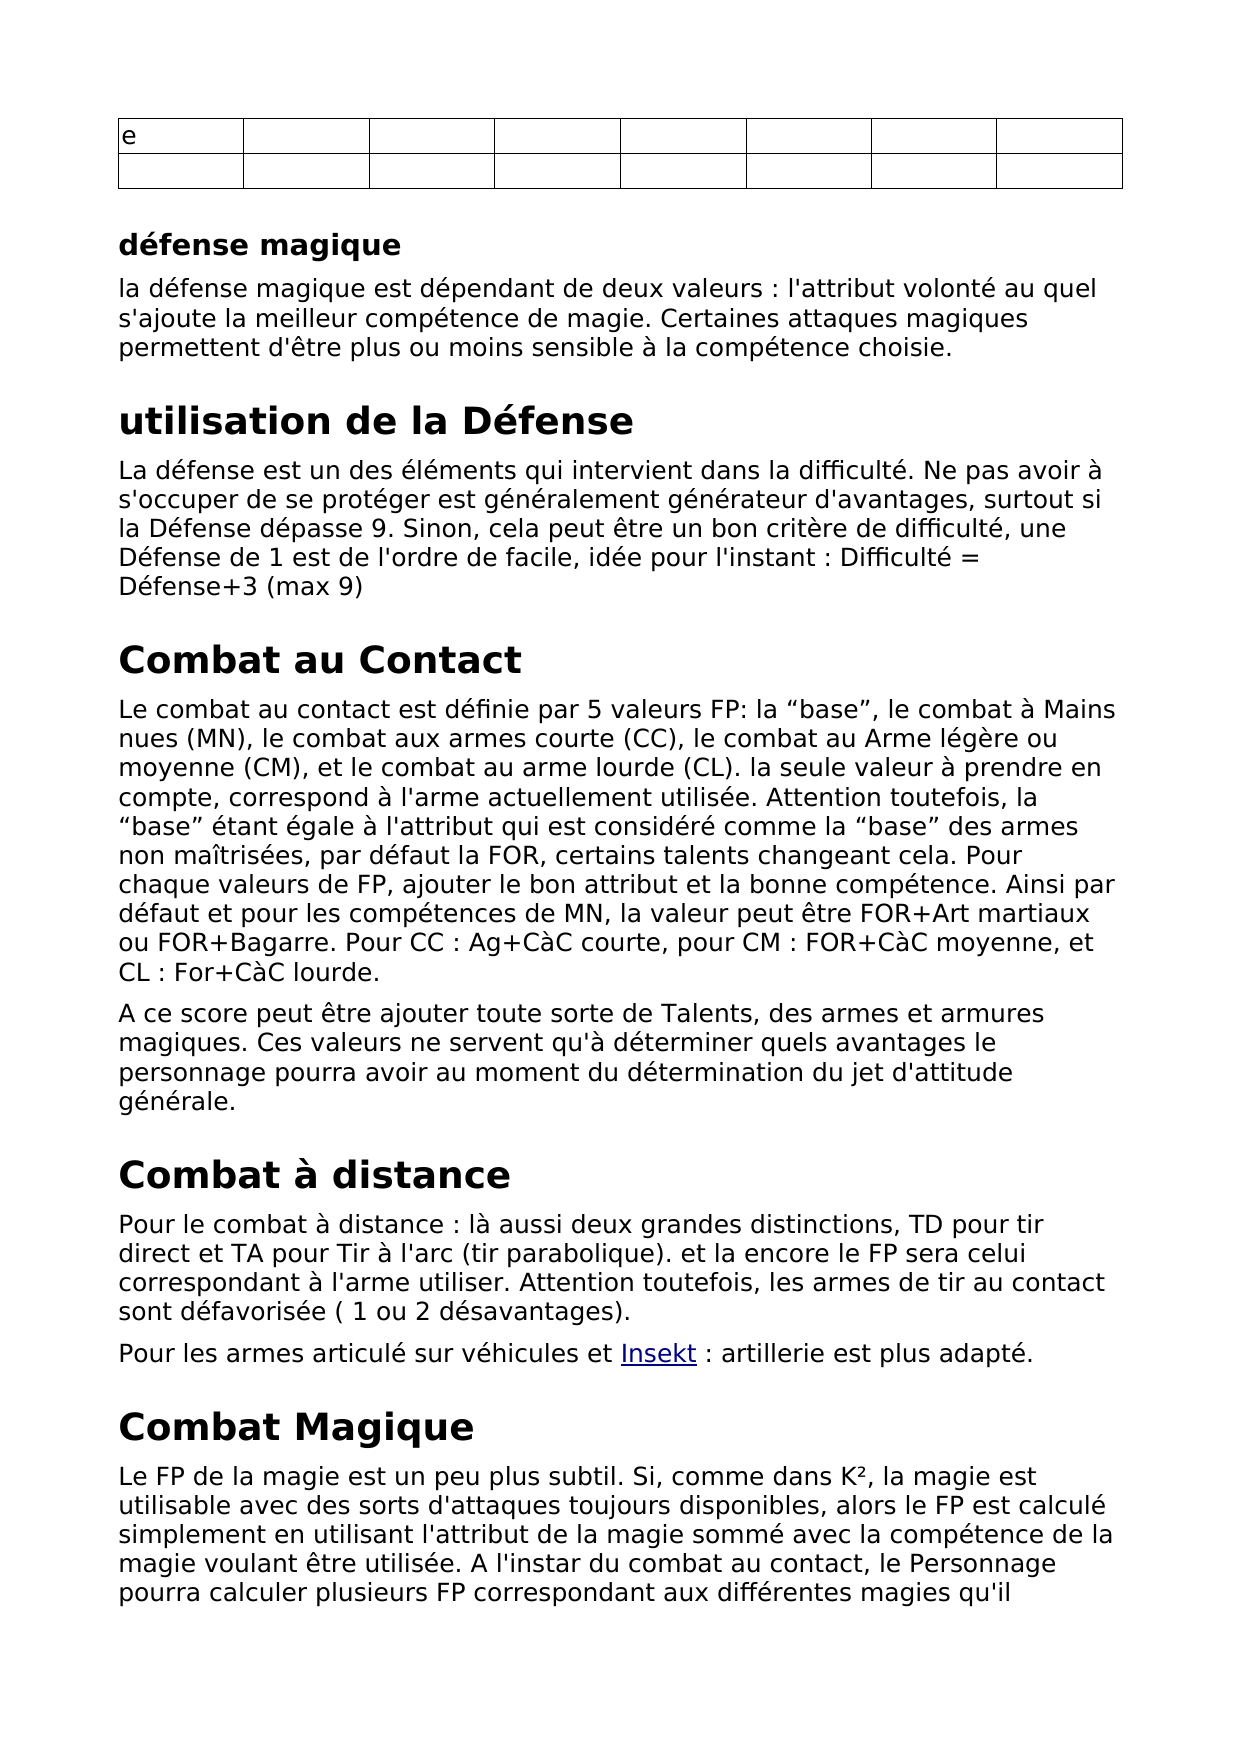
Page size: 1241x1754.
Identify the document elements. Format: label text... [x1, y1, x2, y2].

table_cell [370, 154, 494, 188]
text Pour le combat à distance : là aussi deux grandes distinctions, TD pour tir direct et TA pour Tir à l'arc (tir parabolique). et la encore le FP sera celui correspondant à l'arme utiliser. Attention toutefois, les armes de tir au contact sont défavorisée ( 1 ou 2 désavantages). [118, 1210, 1122, 1326]
table_cell [997, 154, 1122, 188]
table_cell [747, 154, 871, 188]
table_cell - [621, 119, 746, 153]
text Pour les armes articulé sur véhicules et Insekt : artillerie est plus adapté. [118, 1339, 1122, 1368]
table_cell e [119, 119, 243, 153]
table_cell [872, 119, 996, 153]
table_cell [621, 154, 746, 188]
table_cell [872, 154, 996, 188]
table_cell [244, 154, 369, 188]
text la défense magique est dépendant de deux valeurs : l'attribut volonté au quel s'ajoute la meilleur compétence de magie. Certaines attaques magiques permettent d'être plus ou moins sensible à la compétence choisie. [118, 275, 1122, 362]
table_cell [997, 119, 1122, 153]
subtitle défense magique [118, 228, 1122, 262]
subtitle Combat Magique [118, 1406, 1122, 1449]
table_cell [244, 119, 369, 153]
subtitle utilisation de la Défense [118, 400, 1122, 443]
subtitle Combat à distance [118, 1154, 1122, 1197]
text A ce score peut être ajouter toute sorte de Talents, des armes et armures magiques. Ces valeurs ne servent qu'à déterminer quels avantages le personnage pourra avoir au moment du détermination du jet d'attitude générale. [118, 999, 1122, 1116]
text Le FP de la magie est un peu plus subtil. Si, comme dans K², la magie est utilisable avec des sorts d'attaques toujours disponibles, alors le FP est calculé simplement en utilisant l'attribut de la magie sommé avec la compétence de la magie voulant être utilisée. A l'instar du combat au contact, le Personnage pourra calculer plusieurs FP correspondant aux différentes magies qu'il [118, 1462, 1122, 1608]
table_cell [119, 154, 243, 188]
table_cell - [747, 119, 871, 153]
table_cell [370, 119, 494, 153]
text Le combat au contact est définie par 5 valeurs FP: la “base”, le combat à Mains nues (MN), le combat aux armes courte (CC), le combat au Arme légère ou moyenne (CM), et le combat au arme lourde (CL). la seule valeur à prendre en compte, correspond à l'arme actuellement utilisée. Attention toutefois, la “base” étant égale à l'attribut qui est considéré comme la “base” des armes non maîtrisées, par défaut la FOR, certains talents changeant cela. Pour chaque valeurs de FP, ajouter le bon attribut et la bonne compétence. Ainsi par défaut et pour les compétences de MN, la valeur peut être FOR+Art martiaux ou FOR+Bagarre. Pour CC : Ag+CàC courte, pour CM : FOR+CàC moyenne, et CL : For+CàC lourde. [118, 695, 1122, 987]
table_cell [495, 119, 620, 153]
table_cell [495, 154, 620, 188]
subtitle Combat au Contact [118, 639, 1122, 683]
text La défense est un des éléments qui intervient dans la difficulté. Ne pas avoir à s'occuper de se protéger est généralement générateur d'avantages, surtout si la Défense dépasse 9. Sinon, cela peut être un bon critère de difficulté, une Défense de 1 est de l'ordre de facile, idée pour l'instant : Difficulté = Défense+3 (max 9) [118, 456, 1122, 602]
